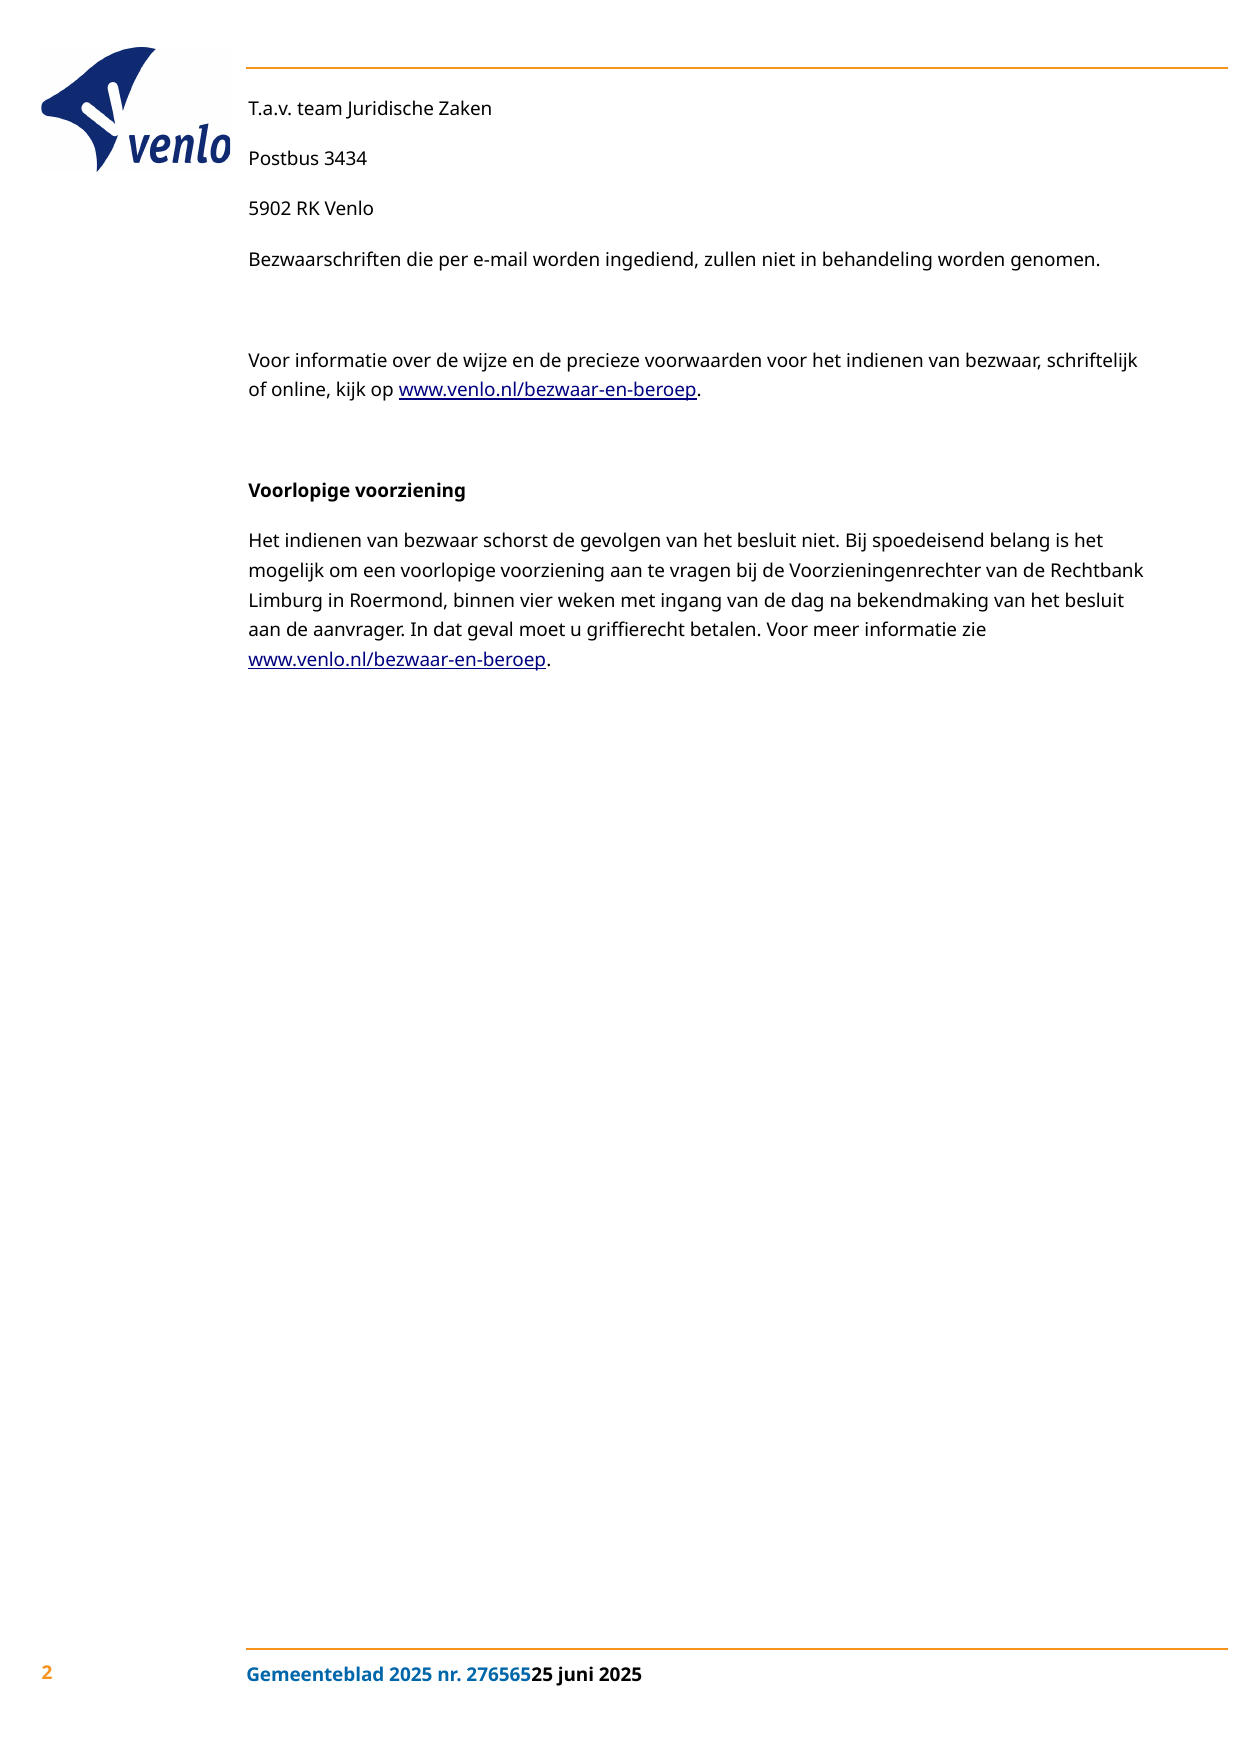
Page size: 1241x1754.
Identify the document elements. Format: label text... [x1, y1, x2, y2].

text Bezwaarschriften die per e-mail worden ingediend, zullen niet in behandeling worden genomen. [248, 246, 1152, 272]
text T.a.v. team Juridische Zaken [248, 95, 1152, 121]
text Postbus 3434 [248, 145, 1152, 171]
text Het indienen van bezwaar schorst de gevolgen van het besluit niet. Bij spoedeisend belang is het mogelijk om een voorlopige voorziening aan te vragen bij de Voorzieningenrechter van de Rechtbank Limburg in Roermond, binnen vier weken met ingang van de dag na bekendmaking van het besluit aan de aanvrager. In dat geval moet u griffierecht betalen. Voor meer informatie zie www.venlo.nl/bezwaar-en-beroep. [248, 528, 1152, 672]
text Voorlopige voorziening [248, 477, 1152, 503]
text 5902 RK Venlo [248, 196, 1152, 221]
picture [41, 47, 231, 172]
text Voor informatie over de wijze en de precieze voorwaarden voor het indienen van bezwaar, schriftelijk of online, kijk op www.venlo.nl/bezwaar-en-beroep. [248, 347, 1152, 402]
